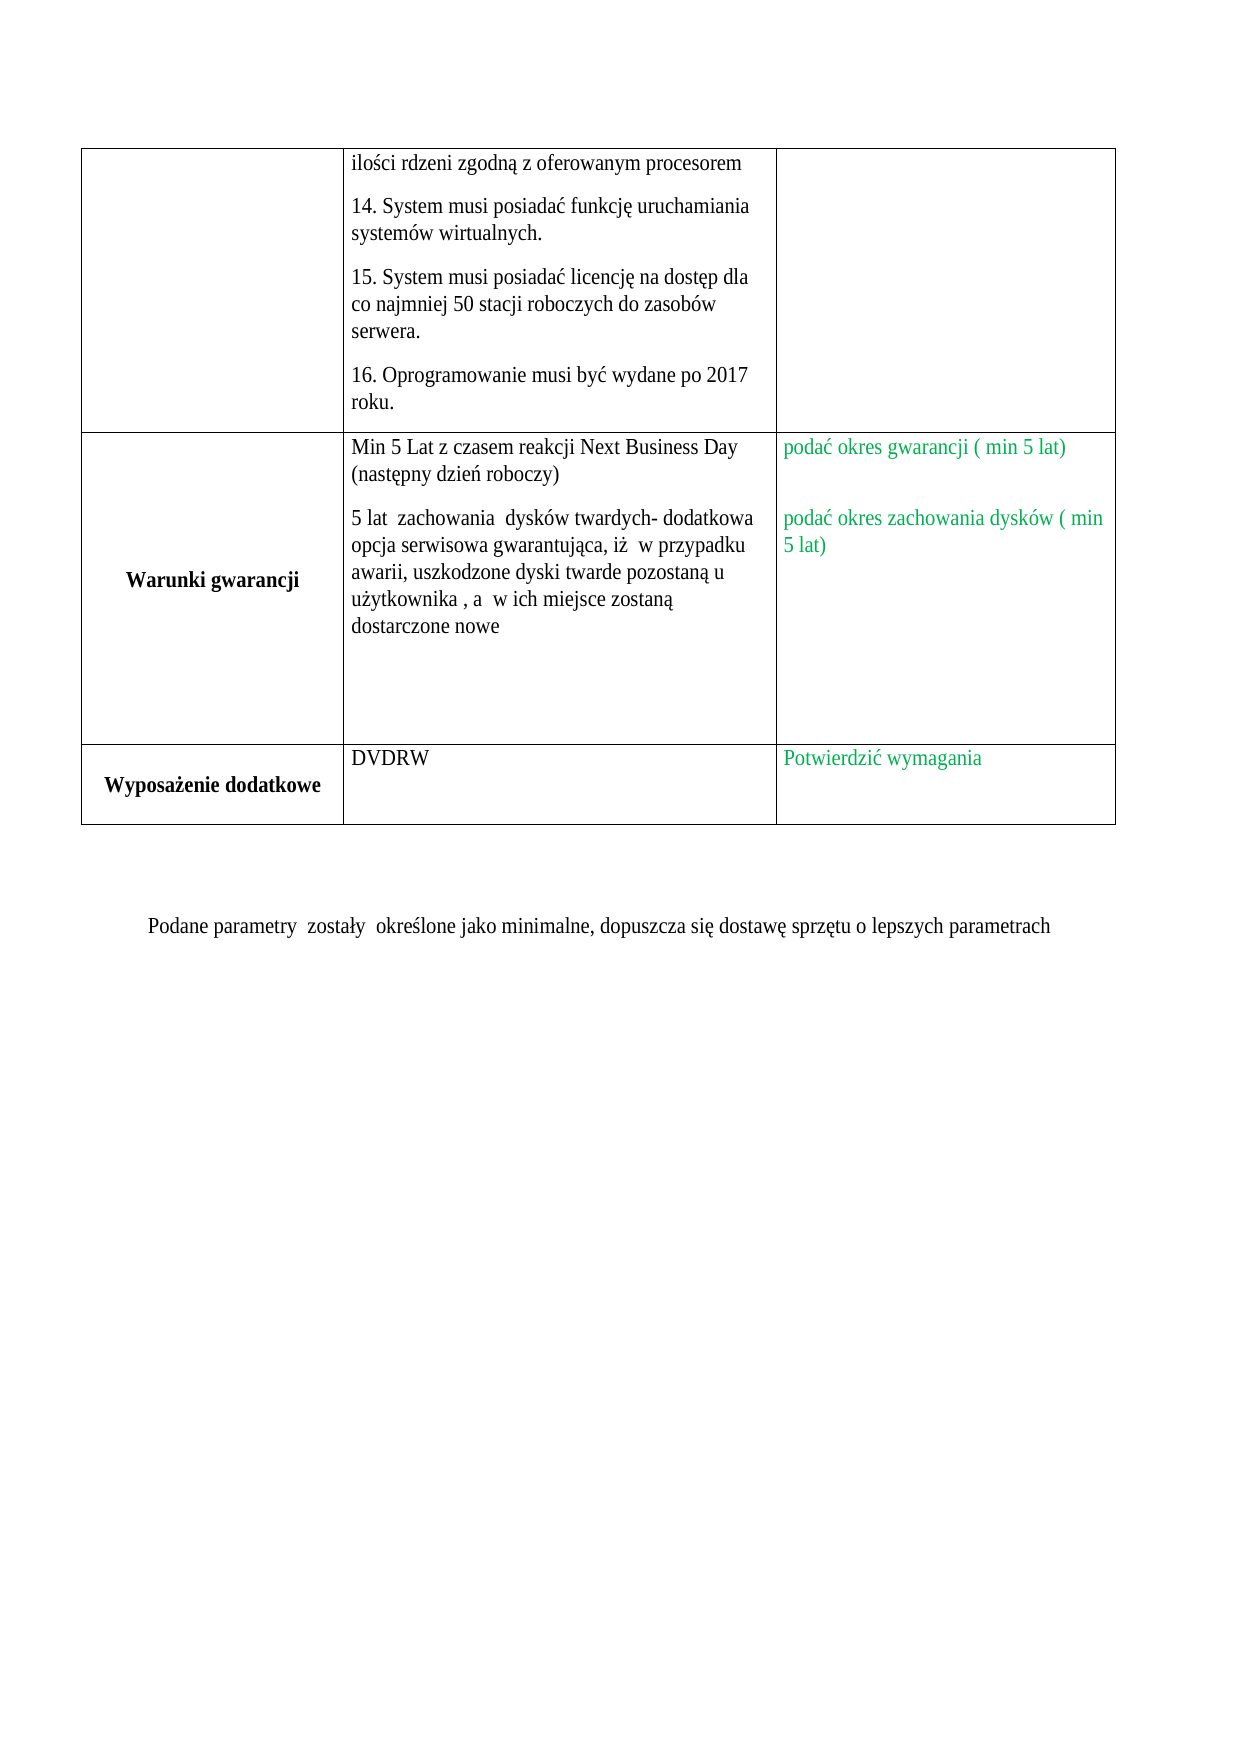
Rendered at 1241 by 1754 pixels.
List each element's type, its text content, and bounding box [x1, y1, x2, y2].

table_cell ilości rdzeni zgodną z oferowanym procesorem 14. System musi posiadać funkcję uruchamiania systemów wirtualnych. 15. System musi posiadać licencję na dostęp dla co najmniej 50 stacji roboczych do zasobów serwera. 16. Oprogramowanie musi być wydane po 2017 roku. [344, 149, 776, 432]
table_cell DVDRW [344, 745, 776, 823]
table_cell [82, 149, 343, 432]
table_cell Warunki gwarancji [82, 433, 343, 743]
table_cell Wyposażenie dodatkowe [82, 745, 343, 823]
text Podane parametry zostały określone jako minimalne, dopuszcza się dostawę sprzętu o lepszych parametrach [148, 912, 1093, 938]
table_cell Min 5 Lat z czasem reakcji Next Business Day (następny dzień roboczy) 5 lat zachowania dysków twardych- dodatkowa opcja serwisowa gwarantująca, iż w przypadku awarii, uszkodzone dyski twarde pozostaną u użytkownika , a w ich miejsce zostaną dostarczone nowe [344, 433, 776, 743]
table_cell Potwierdzić wymagania [777, 745, 1115, 823]
table_cell podać okres gwarancji ( min 5 lat) podać okres zachowania dysków ( min 5 lat) [777, 433, 1115, 743]
table_cell [777, 149, 1115, 432]
